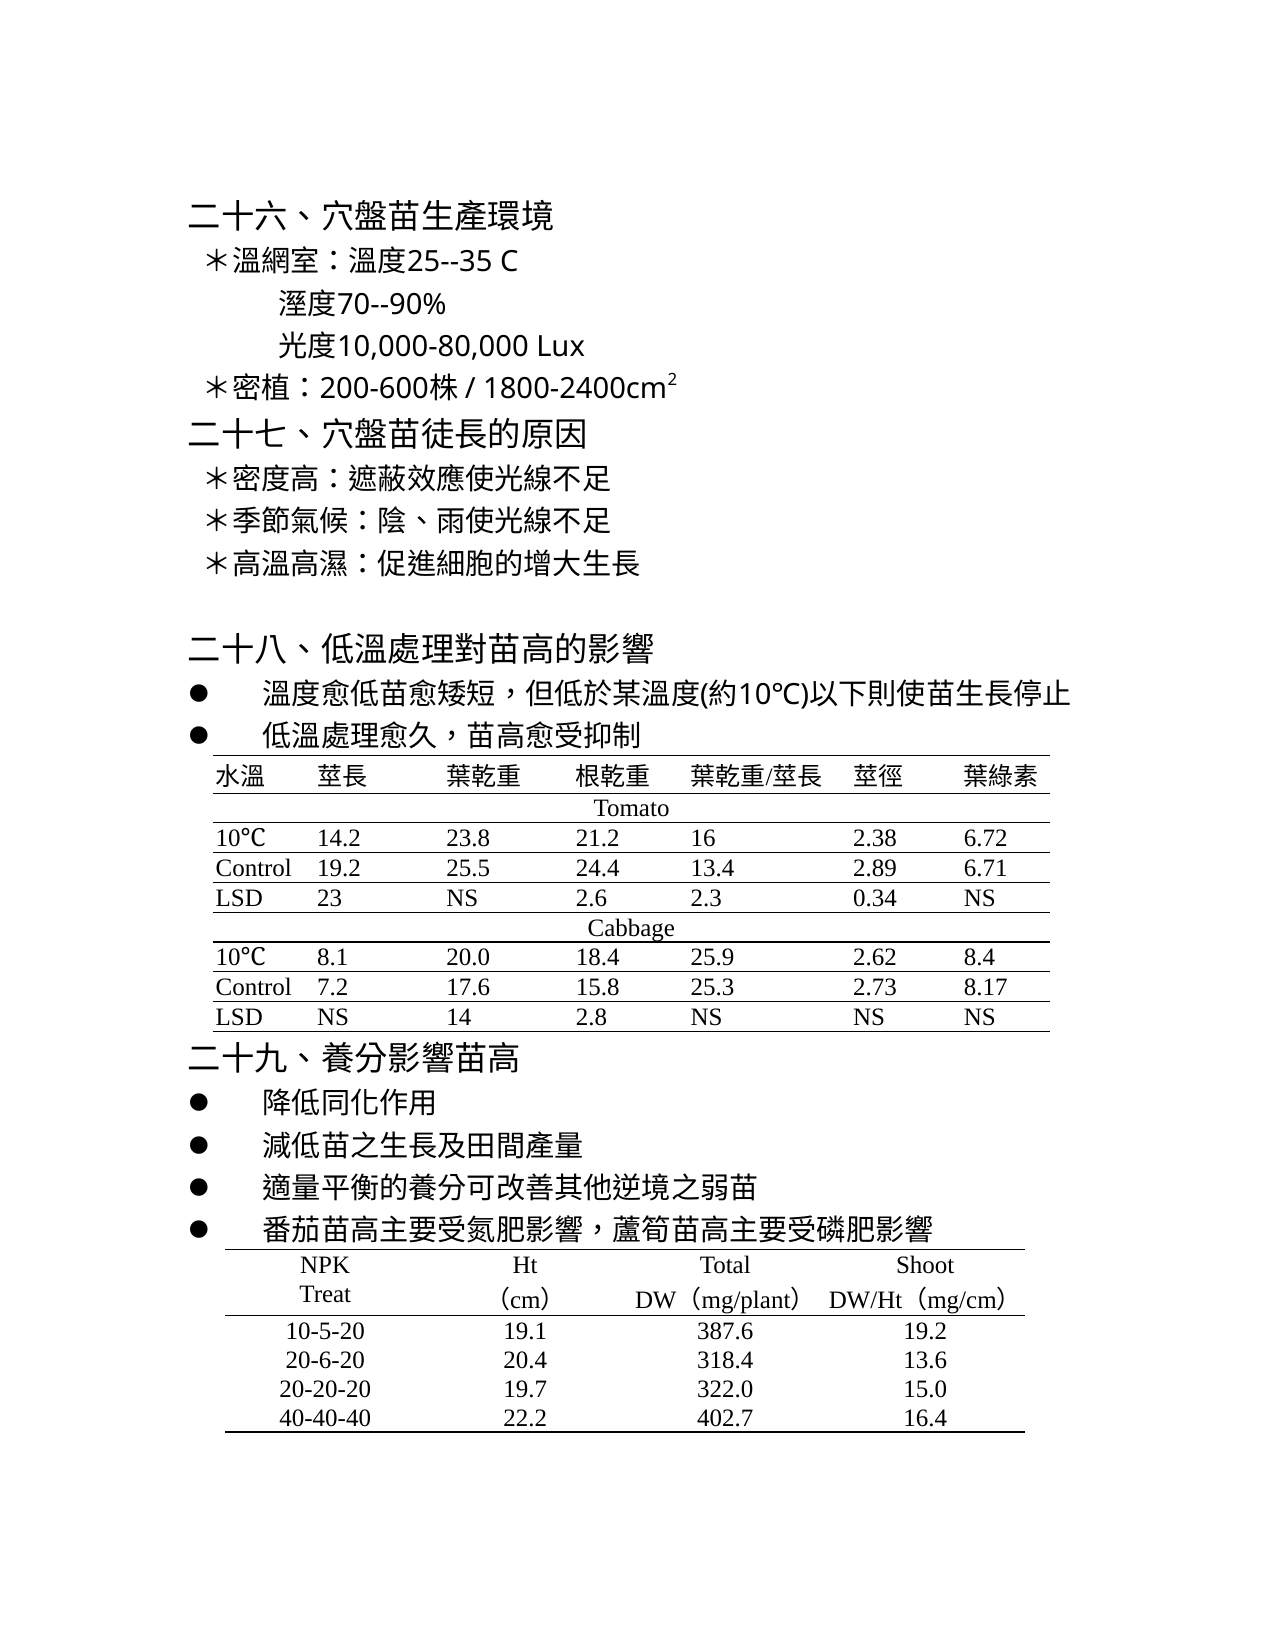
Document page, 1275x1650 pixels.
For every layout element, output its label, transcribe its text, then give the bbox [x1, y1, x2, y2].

table_cell 23 [314, 883, 443, 912]
table_cell NS [314, 1002, 443, 1031]
table_cell 318.4 [625, 1345, 825, 1374]
table_cell 20.0 [443, 943, 573, 971]
table_cell 10-5-20 [225, 1316, 425, 1345]
table_header 根乾重 [573, 756, 687, 792]
table_cell 19.1 [425, 1316, 625, 1345]
table_cell Control [213, 853, 314, 882]
table_cell 20-6-20 [225, 1345, 425, 1374]
subtitle 光度10,000-80,000 Lux [187, 323, 1087, 365]
table_header 葉乾重 [443, 756, 573, 792]
table_header 葉綠素 [961, 756, 1050, 792]
table_cell NS [961, 1002, 1050, 1031]
table_cell 19.2 [825, 1316, 1025, 1345]
table_cell 24.4 [573, 853, 687, 882]
table_cell 18.4 [573, 943, 687, 971]
table_cell 8.17 [961, 972, 1050, 1001]
subtitle ＊季節氣候：陰、雨使光線不足 [187, 498, 1087, 540]
table_header 莖徑 [850, 756, 961, 792]
subtitle 番茄苗高主要受氮肥影響，蘆筍苗高主要受磷肥影響 [187, 1207, 1087, 1249]
table_cell 15.0 [825, 1374, 1025, 1403]
table_cell 402.7 [625, 1403, 825, 1431]
table_cell 2.6 [573, 883, 687, 912]
table_cell 13.4 [688, 853, 850, 882]
subtitle 二十六、穴盤苗生產環境 [187, 190, 1087, 238]
table_cell 0.34 [850, 883, 961, 912]
table_cell 16 [688, 823, 850, 852]
table_cell NS [850, 1002, 961, 1031]
table_cell 14 [443, 1002, 573, 1031]
table_cell 387.6 [625, 1316, 825, 1345]
table_cell 25.9 [688, 943, 850, 971]
subtitle 降低同化作用 [187, 1080, 1087, 1122]
table_cell 20-20-20 [225, 1374, 425, 1403]
table_cell 19.2 [314, 853, 443, 882]
table_cell 2.3 [688, 883, 850, 912]
table_cell 8.4 [961, 943, 1050, 971]
subtitle ＊密植：200-600株 / 1800-2400cm2 [187, 365, 1087, 407]
table_cell 8.1 [314, 943, 443, 971]
table_cell 2.62 [850, 943, 961, 971]
table_cell 19.7 [425, 1374, 625, 1403]
table_header Ht （cm） [425, 1250, 625, 1315]
table_cell Tomato [213, 794, 1050, 822]
subtitle ＊高溫高濕：促進細胞的增大生長 [187, 540, 1087, 583]
table_cell 23.8 [443, 823, 573, 852]
table_cell 40-40-40 [225, 1403, 425, 1431]
table_cell 6.71 [961, 853, 1050, 882]
table_cell 10℃ [213, 943, 314, 971]
subtitle 二十八、低溫處理對苗高的影響 [187, 622, 1087, 671]
table_header 莖長 [314, 756, 443, 792]
subtitle 溼度70--90% [187, 280, 1087, 323]
subtitle 低溫處理愈久，苗高愈受抑制 [187, 713, 1087, 755]
subtitle 二十七、穴盤苗徒長的原因 [187, 407, 1087, 456]
table_cell NS [443, 883, 573, 912]
table_header Total DW（mg/plant） [625, 1250, 825, 1315]
subtitle 適量平衡的養分可改善其他逆境之弱苗 [187, 1165, 1087, 1207]
table_cell 20.4 [425, 1345, 625, 1374]
subtitle ＊密度高：遮蔽效應使光線不足 [187, 456, 1087, 498]
table_cell 25.3 [688, 972, 850, 1001]
table_header NPK Treat [225, 1250, 425, 1315]
table_cell 2.8 [573, 1002, 687, 1031]
table_cell Cabbage [213, 913, 1050, 941]
table_cell 25.5 [443, 853, 573, 882]
table_cell 2.89 [850, 853, 961, 882]
table_cell 6.72 [961, 823, 1050, 852]
subtitle 減低苗之生長及田間產量 [187, 1122, 1087, 1165]
table_cell 14.2 [314, 823, 443, 852]
table_cell 15.8 [573, 972, 687, 1001]
table_cell 16.4 [825, 1403, 1025, 1431]
table_cell 10℃ [213, 823, 314, 852]
table_cell LSD [213, 883, 314, 912]
table_header 葉乾重/莖長 [688, 756, 850, 792]
table_cell 17.6 [443, 972, 573, 1001]
table_cell 13.6 [825, 1345, 1025, 1374]
table_cell 2.73 [850, 972, 961, 1001]
table_cell NS [688, 1002, 850, 1031]
table_cell 21.2 [573, 823, 687, 852]
table_cell LSD [213, 1002, 314, 1031]
table_cell 2.38 [850, 823, 961, 852]
table_cell 7.2 [314, 972, 443, 1001]
table_cell 22.2 [425, 1403, 625, 1431]
subtitle 溫度愈低苗愈矮短，但低於某溫度(約10℃)以下則使苗生長停止 [187, 671, 1087, 713]
table_header Shoot DW/Ht（mg/cm） [825, 1250, 1025, 1315]
subtitle 二十九、養分影響苗高 [187, 1032, 1087, 1080]
table_cell NS [961, 883, 1050, 912]
table_header 水溫 [213, 756, 314, 792]
subtitle ＊溫網室：溫度25--35 C [187, 238, 1087, 280]
table_cell Control [213, 972, 314, 1001]
table_cell 322.0 [625, 1374, 825, 1403]
